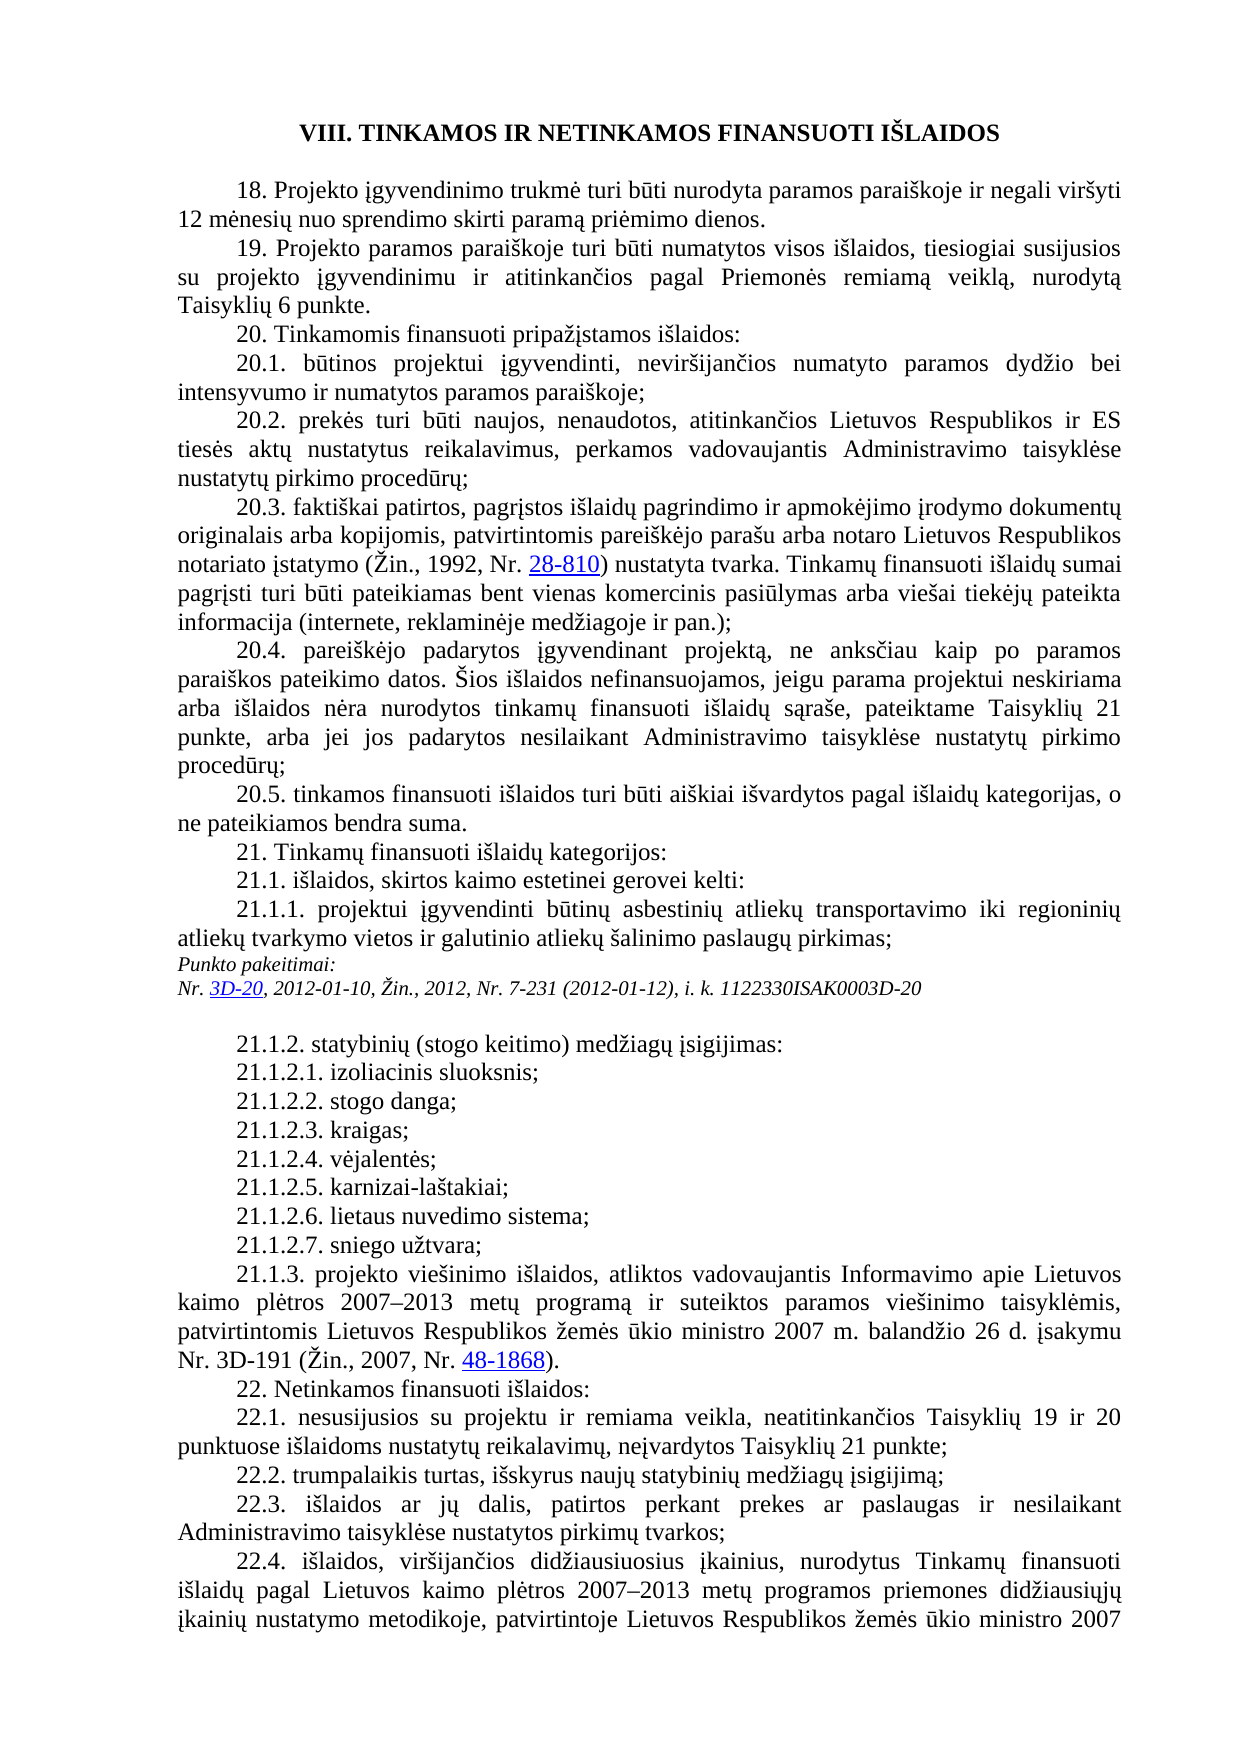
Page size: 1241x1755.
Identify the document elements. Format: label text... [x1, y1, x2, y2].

text Punkto pakeitimai: [177, 952, 1122, 976]
text 20.1. būtinos projektui įgyvendinti, neviršijančios numatyto paramos dydžio bei intensyvumo ir numatytos paramos paraiškoje; [177, 348, 1122, 406]
text VIII. TINKAMOS IR NETINKAMOS FINANSUOTI IŠLAIDOS [177, 118, 1122, 147]
text 18. Projekto įgyvendinimo trukmė turi būti nurodyta paramos paraiškoje ir negali viršyti 12 mėnesių nuo sprendimo skirti paramą priėmimo dienos. [177, 176, 1122, 233]
text 21.1.2.4. vėjalentės; [177, 1144, 1122, 1172]
text 22.3. išlaidos ar jų dalis, patirtos perkant prekes ar paslaugas ir nesilaikant Administravimo taisyklėse nustatytos pirkimų tvarkos; [177, 1489, 1122, 1546]
text 21.1.2.3. kraigas; [177, 1115, 1122, 1144]
text 21.1.2.5. karnizai-laštakiai; [177, 1172, 1122, 1201]
text 21.1.1. projektui įgyvendinti būtinų asbestinių atliekų transportavimo iki regioninių atliekų tvarkymo vietos ir galutinio atliekų šalinimo paslaugų pirkimas; [177, 894, 1122, 952]
text 21.1.2.1. izoliacinis sluoksnis; [177, 1057, 1122, 1086]
text 20.3. faktiškai patirtos, pagrįstos išlaidų pagrindimo ir apmokėjimo įrodymo dokumentų originalais arba kopijomis, patvirtintomis pareiškėjo parašu arba notaro Lietuvos Respublikos notariato įstatymo (Žin., 1992, Nr. 28-810) nustatyta tvarka. Tinkamų finansuoti išlaidų sumai pagrįsti turi būti pateikiamas bent vienas komercinis pasiūlymas arba viešai tiekėjų pateikta informacija (internete, reklaminėje medžiagoje ir pan.); [177, 492, 1122, 636]
text 21.1.2.2. stogo danga; [177, 1086, 1122, 1115]
text 22. Netinkamos finansuoti išlaidos: [177, 1374, 1122, 1402]
text 21.1.2.7. sniego užtvara; [177, 1230, 1122, 1259]
text 20.2. prekės turi būti naujos, nenaudotos, atitinkančios Lietuvos Respublikos ir ES tiesės aktų nustatytus reikalavimus, perkamos vadovaujantis Administravimo taisyklėse nustatytų pirkimo procedūrų; [177, 406, 1122, 492]
text 21.1.2. statybinių (stogo keitimo) medžiagų įsigijimas: [177, 1029, 1122, 1057]
text 20.4. pareiškėjo padarytos įgyvendinant projektą, ne anksčiau kaip po paramos paraiškos pateikimo datos. Šios išlaidos nefinansuojamos, jeigu parama projektui neskiriama arba išlaidos nėra nurodytos tinkamų finansuoti išlaidų sąraše, pateiktame Taisyklių 21 punkte, arba jei jos padarytos nesilaikant Administravimo taisyklėse nustatytų pirkimo procedūrų; [177, 636, 1122, 779]
text 20. Tinkamomis finansuoti pripažįstamos išlaidos: [177, 319, 1122, 348]
text 21.1. išlaidos, skirtos kaimo estetinei gerovei kelti: [177, 866, 1122, 894]
text 20.5. tinkamos finansuoti išlaidos turi būti aiškiai išvardytos pagal išlaidų kategorijas, o ne pateikiamos bendra suma. [177, 779, 1122, 837]
text Nr. 3D-20, 2012-01-10, Žin., 2012, Nr. 7-231 (2012-01-12), i. k. 1122330ISAK0003D-20 [177, 976, 1122, 1000]
text 22.4. išlaidos, viršijančios didžiausiuosius įkainius, nurodytus Tinkamų finansuoti išlaidų pagal Lietuvos kaimo plėtros 2007–2013 metų programos priemones didžiausiųjų įkainių nustatymo metodikoje, patvirtintoje Lietuvos Respublikos žemės ūkio ministro 2007 [177, 1546, 1122, 1632]
text 19. Projekto paramos paraiškoje turi būti numatytos visos išlaidos, tiesiogiai susijusios su projekto įgyvendinimu ir atitinkančios pagal Priemonės remiamą veiklą, nurodytą Taisyklių 6 punkte. [177, 233, 1122, 319]
text 21. Tinkamų finansuoti išlaidų kategorijos: [177, 837, 1122, 866]
text 21.1.3. projekto viešinimo išlaidos, atliktos vadovaujantis Informavimo apie Lietuvos kaimo plėtros 2007–2013 metų programą ir suteiktos paramos viešinimo taisyklėmis, patvirtintomis Lietuvos Respublikos žemės ūkio ministro 2007 m. balandžio 26 d. įsakymu Nr. 3D-191 (Žin., 2007, Nr. 48-1868). [177, 1259, 1122, 1374]
text 22.2. trumpalaikis turtas, išskyrus naujų statybinių medžiagų įsigijimą; [177, 1460, 1122, 1489]
text 21.1.2.6. lietaus nuvedimo sistema; [177, 1201, 1122, 1230]
text 22.1. nesusijusios su projektu ir remiama veikla, neatitinkančios Taisyklių 19 ir 20 punktuose išlaidoms nustatytų reikalavimų, neįvardytos Taisyklių 21 punkte; [177, 1402, 1122, 1460]
